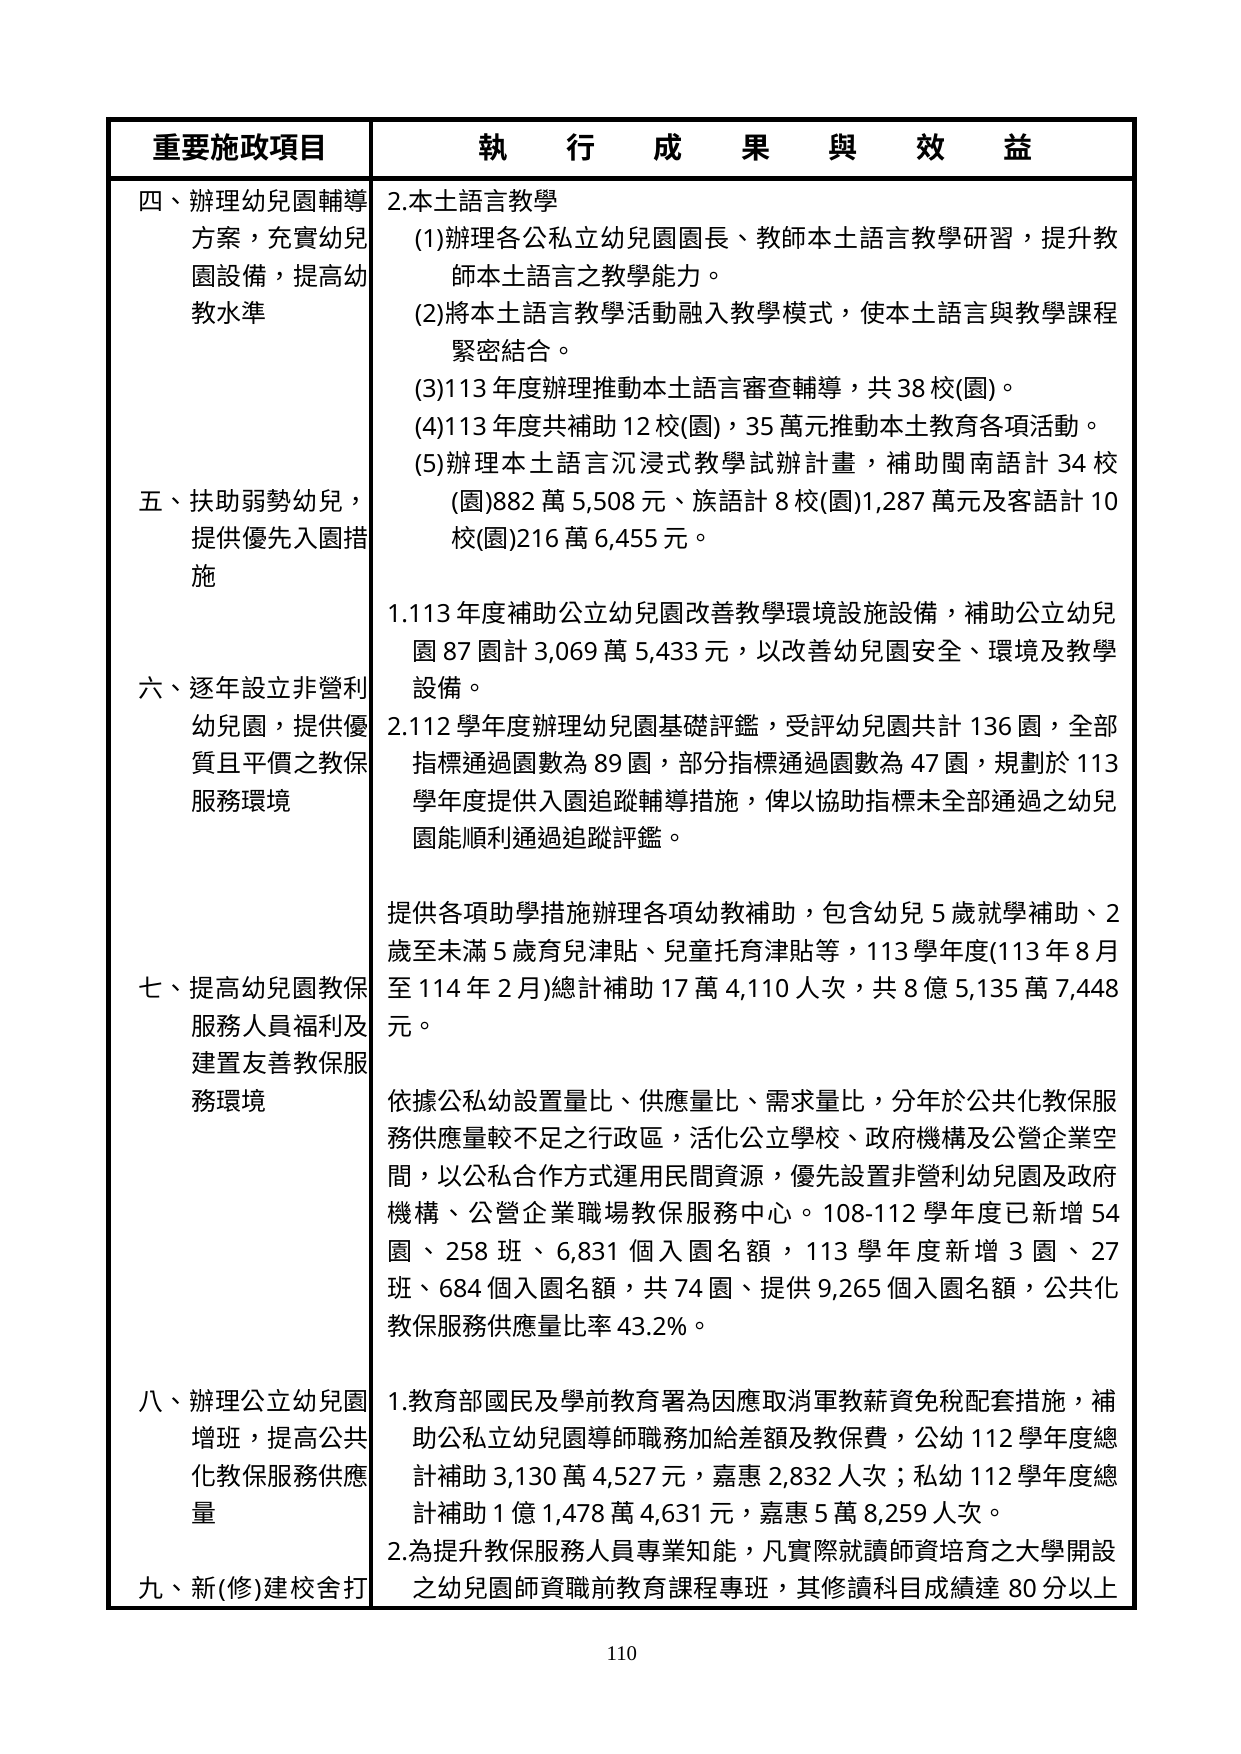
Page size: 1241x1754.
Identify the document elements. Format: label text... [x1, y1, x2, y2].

table_header 執 行 成 果 與 效 益 [373, 122, 1132, 176]
table_cell 四、辦理幼兒園輔導方案，充實幼兒園設備，提高幼教水準 五、扶助弱勢幼兒，提供優先入園措施 六、逐年設立非營利幼兒園，提供優質且平價之教保服務環境 七、提高幼兒園教保服務人員福利及建置友善教保服務環境 八、辦理公立幼兒園增班，提高公共化教保服務供應量 九、新(修)建校舍打 [111, 181, 369, 1606]
table_cell 2.本土語言教學 (1)辦理各公私立幼兒園園長、教師本土語言教學研習，提升教師本土語言之教學能力。 (2)將本土語言教學活動融入教學模式，使本土語言與教學課程緊密結合。 (3)113年度辦理推動本土語言審查輔導，共38校(園)。 (4)113年度共補助12校(園)，35萬元推動本土教育各項活動。 (5)辦理本土語言沉浸式教學試辦計畫，補助閩南語計34校(園)882萬5,508元、族語計8校(園)1,287萬元及客語計10校(園)216萬6,455元。 1.113年度補助公立幼兒園改善教學環境設施設備，補助公立幼兒園87園計3,069萬5,433元，以改善幼兒園安全、環境及教學設備。 2.112學年度辦理幼兒園基礎評鑑，受評幼兒園共計136園，全部指標通過園數為89園，部分指標通過園數為47園，規劃於113學年度提供入園追蹤輔導措施，俾以協助指標未全部通過之幼兒園能順利通過追蹤評鑑。 提供各項助學措施辦理各項幼教補助，包含幼兒5歲就學補助、2歲至未滿5歲育兒津貼、兒童托育津貼等，113學年度(113年8月至114年2月)總計補助17萬4,110人次，共8億5,135萬7,448元。 依據公私幼設置量比、供應量比、需求量比，分年於公共化教保服務供應量較不足之行政區，活化公立學校、政府機構及公營企業空間，以公私合作方式運用民間資源，優先設置非營利幼兒園及政府機構、公營企業職場教保服務中心。108-112學年度已新增54園、258班、6,831個入園名額，113學年度新增3園、27班、684個入園名額，共74園、提供9,265個入園名額，公共化教保服務供應量比率43.2%。 1.教育部國民及學前教育署為因應取消軍教薪資免稅配套措施，補助公私立幼兒園導師職務加給差額及教保費，公幼112學年度總計補助3,130萬4,527元，嘉惠2,832人次；私幼112學年度總計補助1億1,478萬4,631元，嘉惠5萬8,259人次。 2.為提升教保服務人員專業知能，凡實際就讀師資培育之大學開設之幼兒園師資職前教育課程專班，其修讀科目成績達80分以上 [373, 181, 1132, 1606]
table_header 重要施政項目 [111, 122, 369, 176]
